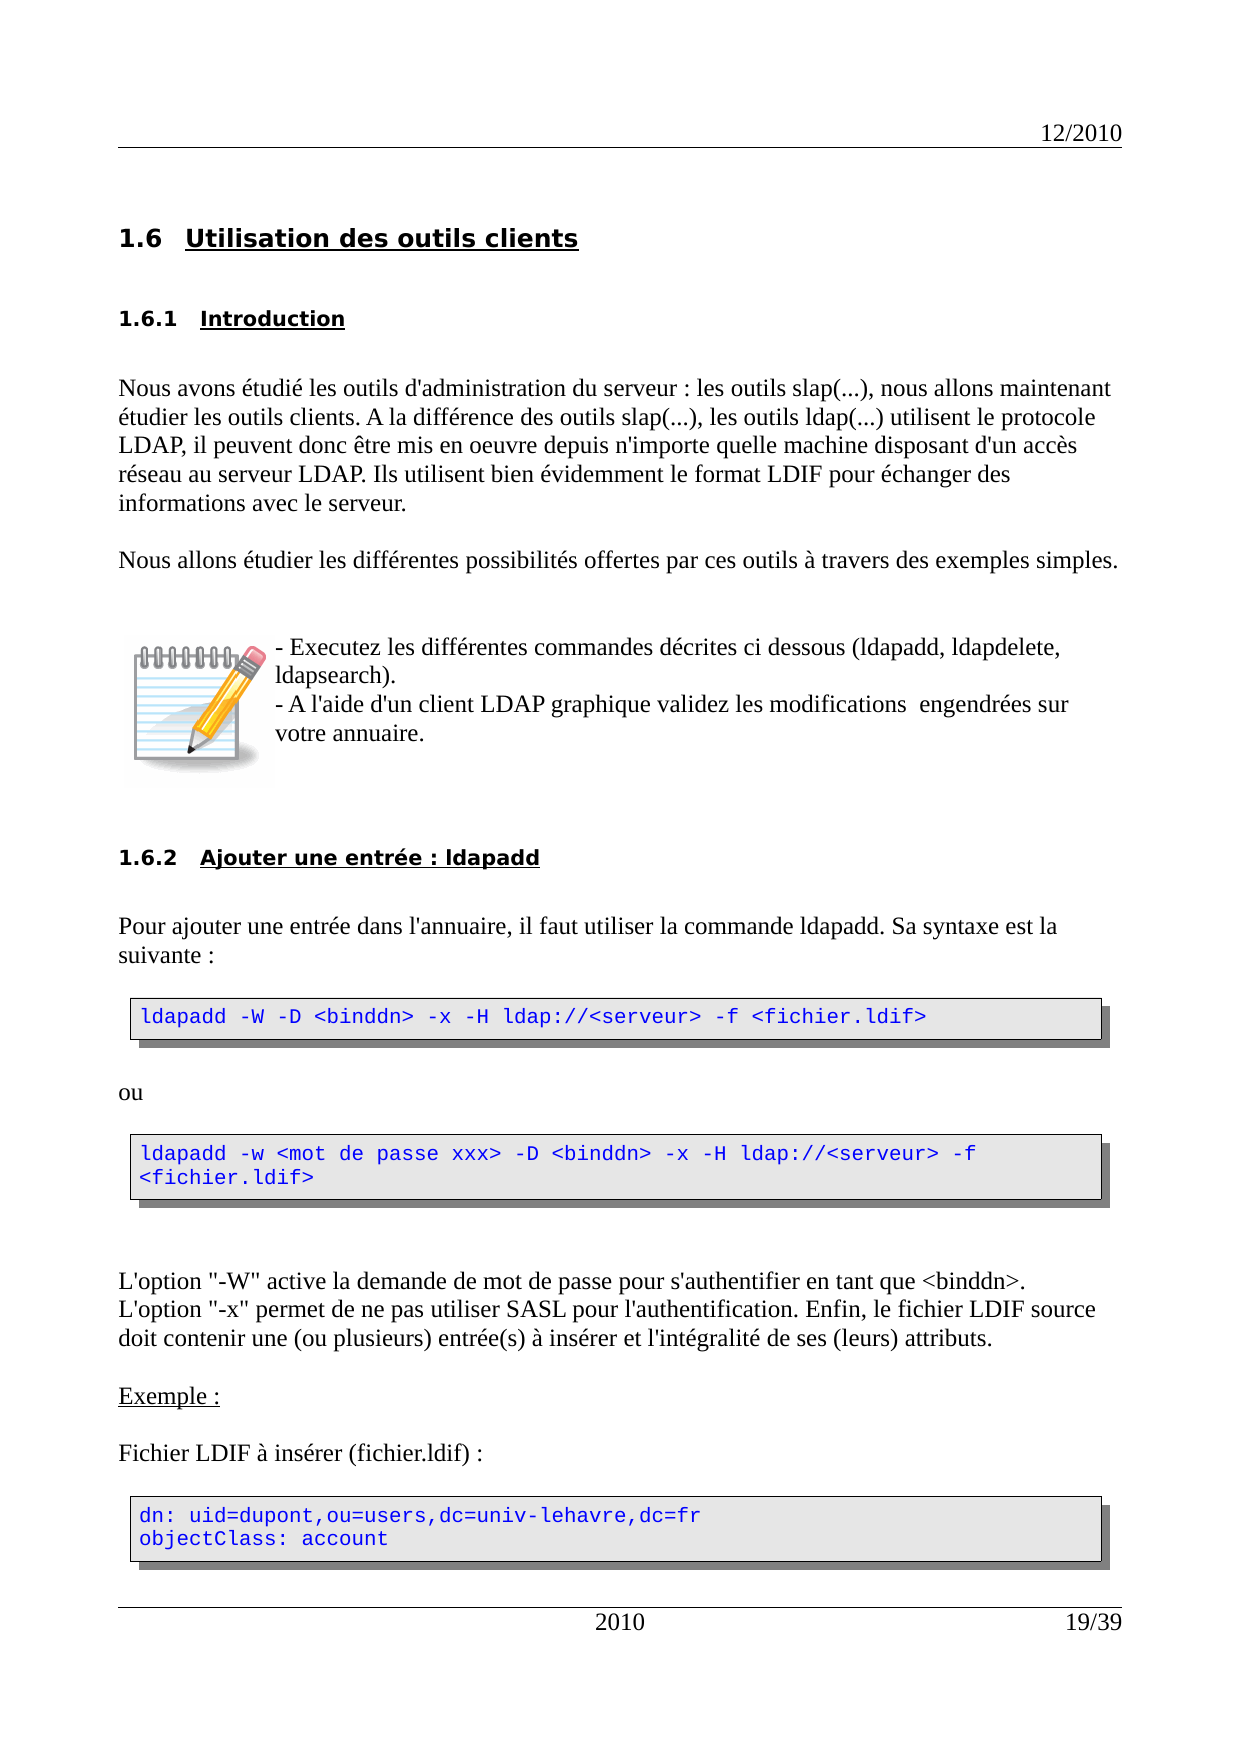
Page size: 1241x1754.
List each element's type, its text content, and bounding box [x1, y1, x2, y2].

subtitle Ajouter une entrée : ldapadd [118, 846, 1122, 870]
text Exemple : [118, 1381, 1122, 1409]
text objectClass: account [131, 1519, 1101, 1561]
text - A l'aide d'un client LDAP graphique validez les modifications engendrées sur votre annuaire. [275, 689, 1122, 747]
subtitle Introduction [118, 307, 1122, 332]
text dn: uid=dupont,ou=users,dc=univ-lehavre,dc=fr [131, 1497, 1101, 1519]
text ou [118, 1077, 1122, 1105]
text ldapadd -W -D <binddn> -x -H ldap://<serveur> -f <fichier.ldif> [131, 999, 1101, 1039]
text Fichier LDIF à insérer (fichier.ldif) : [118, 1438, 1122, 1467]
text - Executez les différentes commandes décrites ci dessous (ldapadd, ldapdelete, ldapsearch). [118, 632, 1122, 689]
picture [123, 635, 275, 788]
subtitle Utilisation des outils clients [118, 224, 1122, 253]
text Pour ajouter une entrée dans l'annuaire, il faut utiliser la commande ldapadd. Sa syntaxe est la suivante : [118, 911, 1122, 969]
text L'option "-W" active la demande de mot de passe pour s'authentifier en tant que <binddn>. L'option "-x" permet de ne pas utiliser SASL pour l'authentification. Enfin, le fichier LDIF source doit contenir une (ou plusieurs) entrée(s) à insérer et l'intégralité de ses (leurs) attributs. [118, 1266, 1122, 1352]
text Nous avons étudié les outils d'administration du serveur : les outils slap(...), nous allons maintenant étudier les outils clients. A la différence des outils slap(...), les outils ldap(...) utilisent le protocole LDAP, il peuvent donc être mis en oeuvre depuis n'importe quelle machine disposant d'un accès réseau au serveur LDAP. Ils utilisent bien évidemment le format LDIF pour échanger des informations avec le serveur. [118, 373, 1122, 517]
text Nous allons étudier les différentes possibilités offertes par ces outils à travers des exemples simples. [118, 545, 1122, 574]
text ldapadd -w <mot de passe xxx> -D <binddn> -x -H ldap://<serveur> -f <fichier.ldif> [131, 1135, 1101, 1199]
